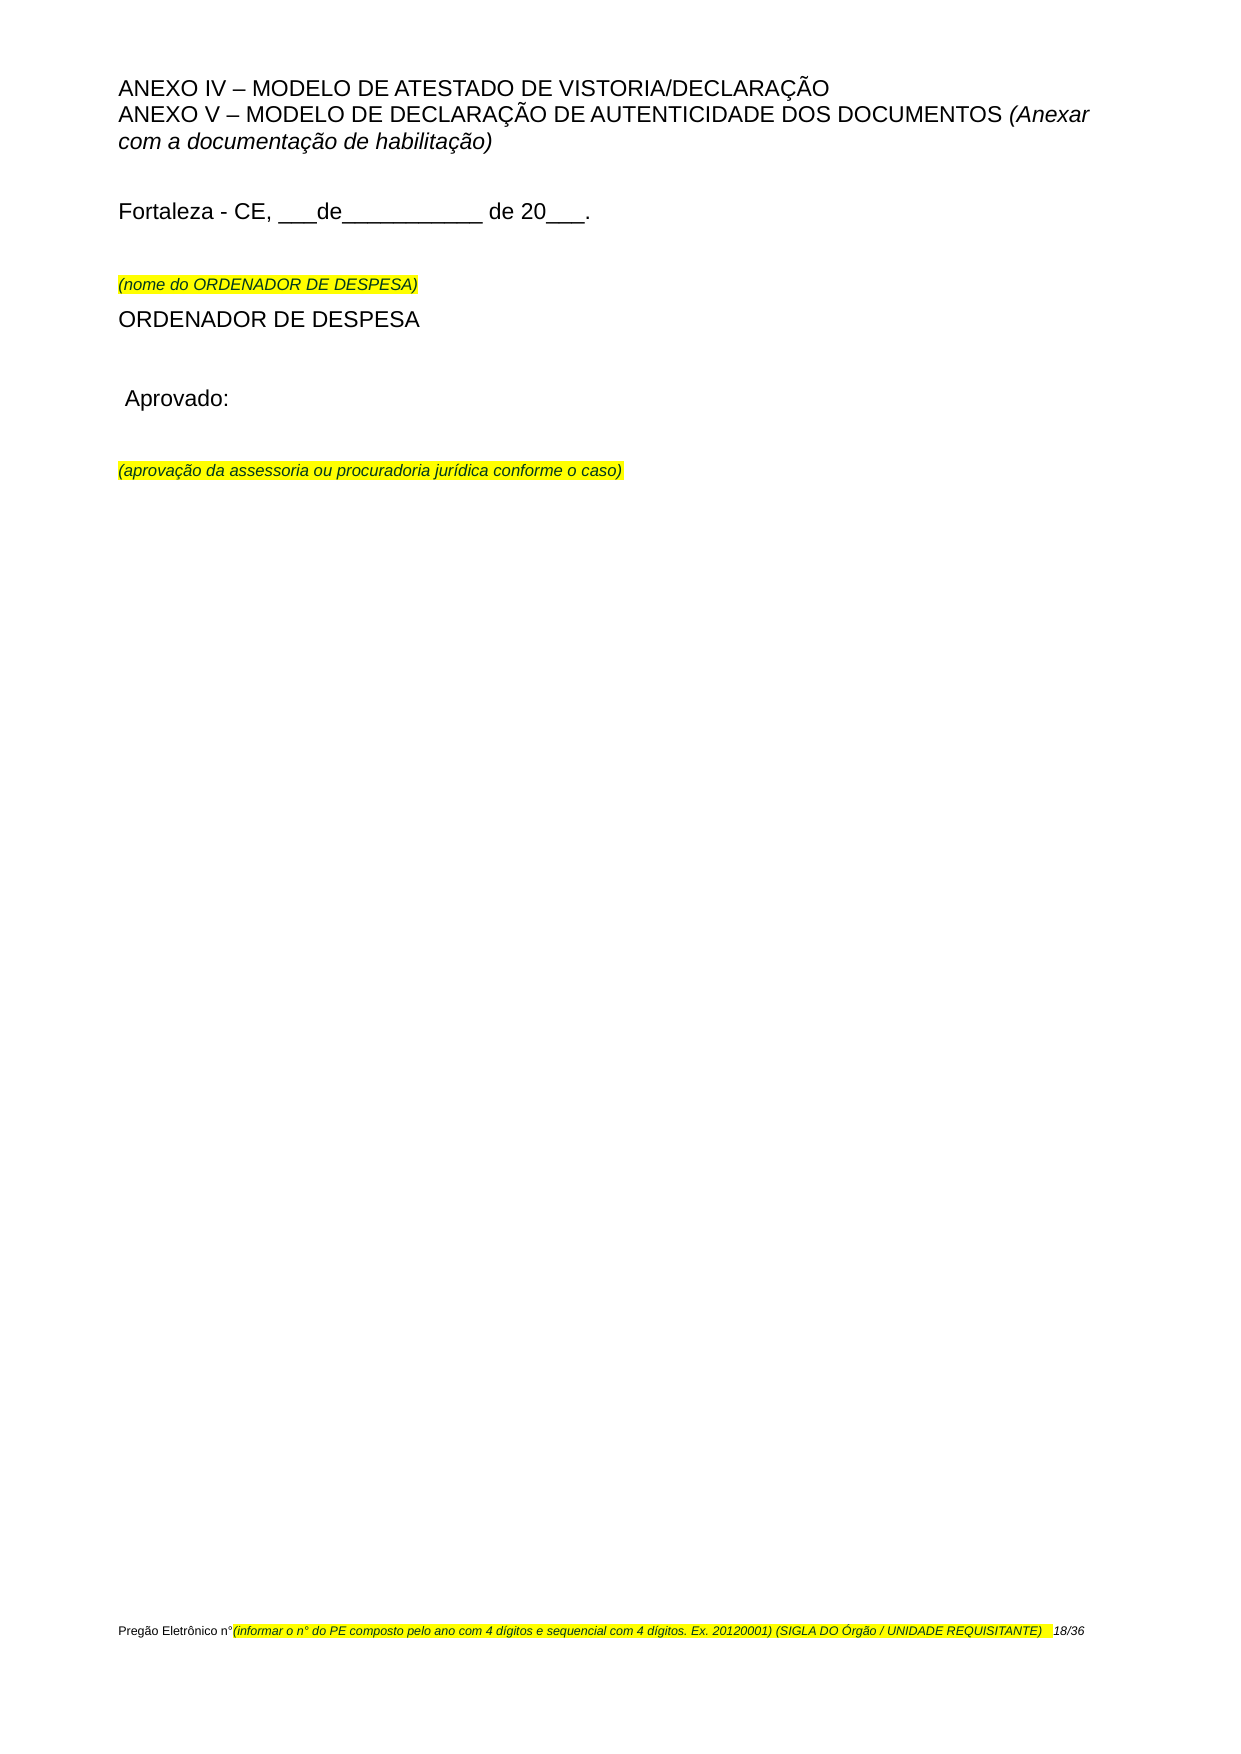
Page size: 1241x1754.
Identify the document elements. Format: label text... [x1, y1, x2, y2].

text ANEXO IV – MODELO DE ATESTADO DE VISTORIA/DECLARAÇÃO ANEXO V – MODELO DE DECLARAÇÃO DE AUTENTICIDADE DOS DOCUMENTOS (Anexar com a documentação de habilitação) [118, 75, 1122, 154]
text (aprovação da assessoria ou procuradoria jurídica conforme o caso) [118, 461, 1122, 480]
text Aprovado: [118, 384, 1122, 411]
text Fortaleza - CE, ___de___________ de 20___. [118, 198, 1122, 224]
text ORDENADOR DE DESPESA [118, 306, 1122, 332]
text (nome do ORDENADOR DE DESPESA) [118, 275, 1122, 294]
